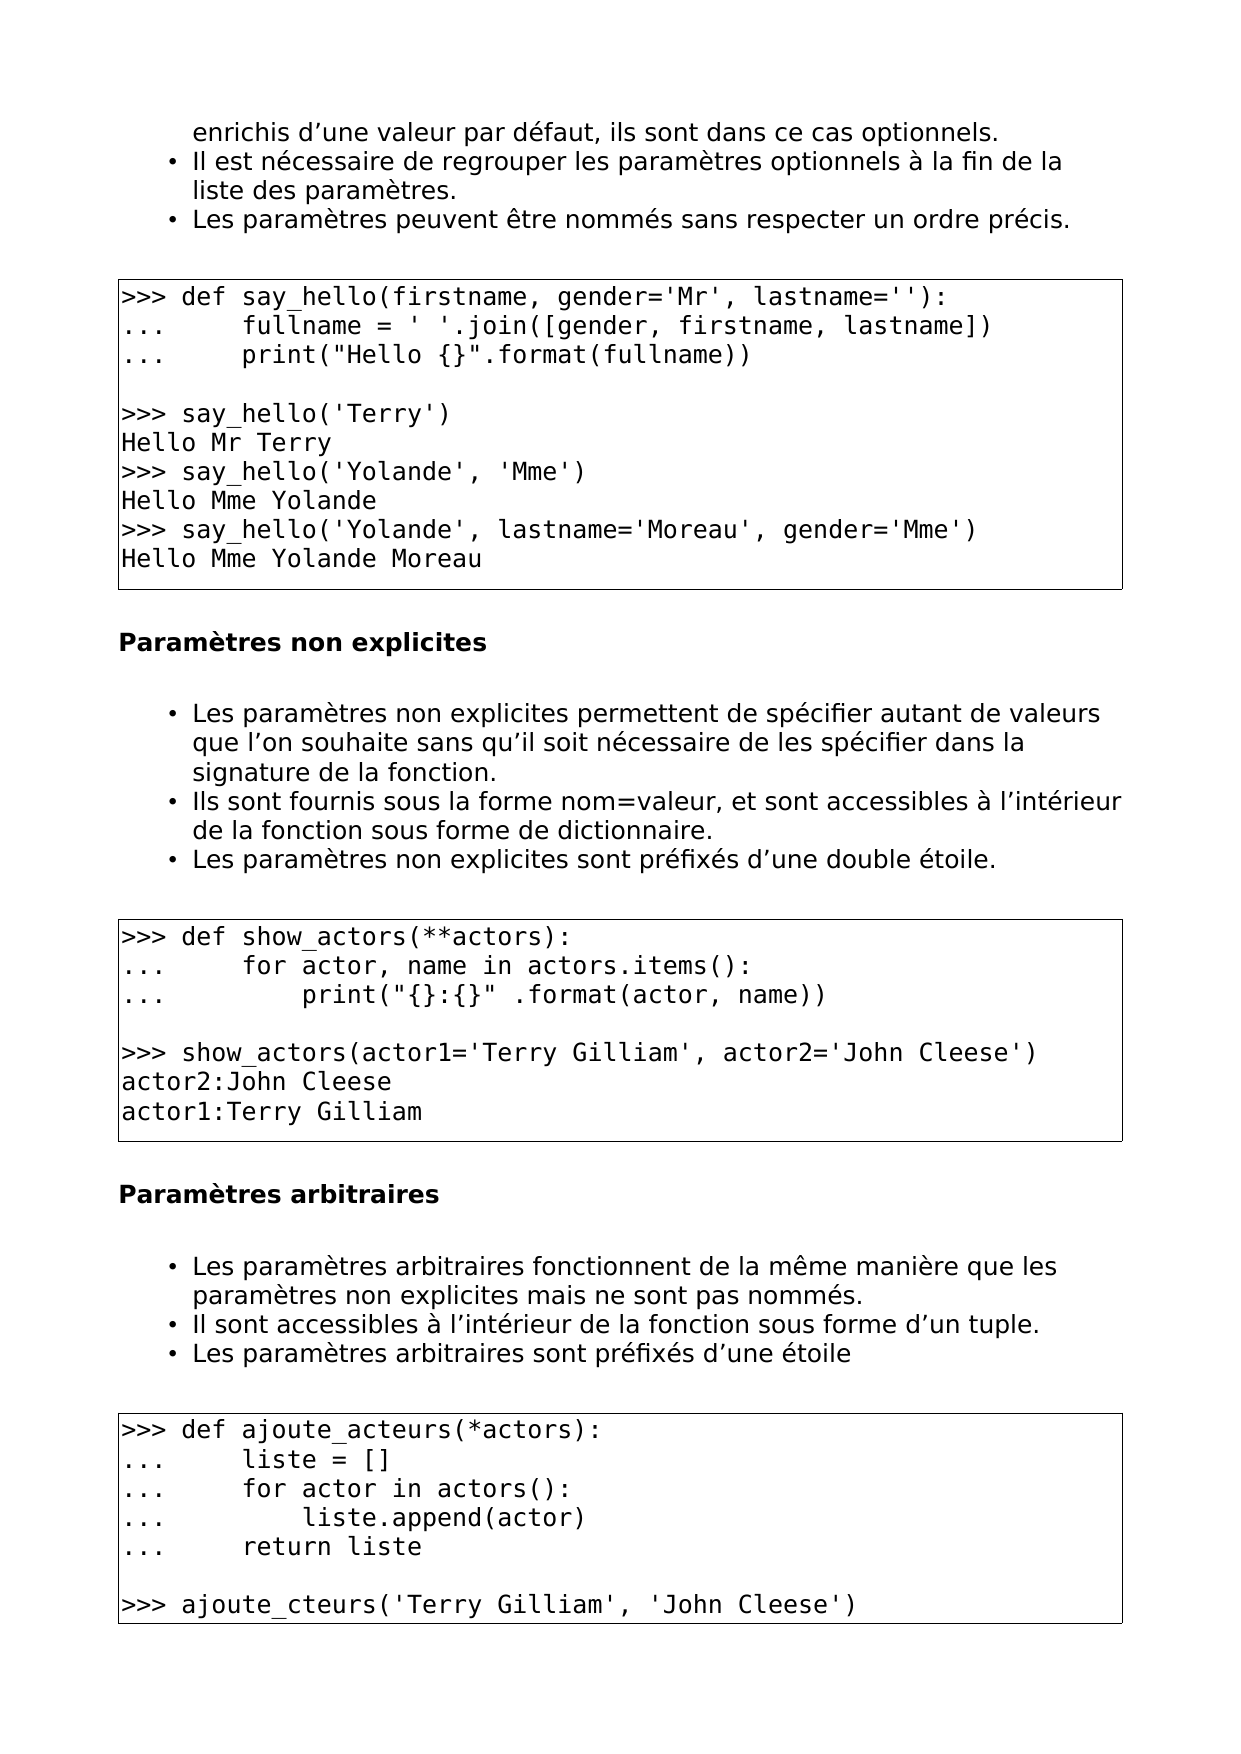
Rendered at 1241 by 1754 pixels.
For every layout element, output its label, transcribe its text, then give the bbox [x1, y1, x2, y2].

list Les paramètres arbitraires sont préfixés d’une étoile [177, 1339, 1122, 1368]
table_header >>> def say_hello(firstname, gender='Mr', lastname=''): ... fullname = ' '.join([gender, firstname, lastname]) ... print("Hello {}".format(fullname)) >>> say_hello('Terry') Hello Mr Terry >>> say_hello('Yolande', 'Mme') Hello Mme Yolande >>> say_hello('Yolande', lastname='Moreau', gender='Mme') Hello Mme Yolande Moreau [119, 280, 1122, 588]
list Les paramètres non explicites permettent de spécifier autant de valeurs que l’on souhaite sans qu’il soit nécessaire de les spécifier dans la signature de la fonction. [177, 699, 1122, 787]
table_header >>> def show_actors(**actors): ... for actor, name in actors.items(): ... print("{}:{}" .format(actor, name)) >>> show_actors(actor1='Terry Gilliam', actor2='John Cleese') actor2:John Cleese actor1:Terry Gilliam [119, 920, 1122, 1141]
list enrichis d’une valeur par défaut, ils sont dans ce cas optionnels. [177, 118, 1122, 147]
list Il sont accessibles à l’intérieur de la fonction sous forme d’un tuple. [177, 1310, 1122, 1339]
subtitle Paramètres non explicites [118, 628, 1122, 657]
list Les paramètres peuvent être nommés sans respecter un ordre précis. [177, 206, 1122, 235]
list Ils sont fournis sous la forme nom=valeur, et sont accessibles à l’intérieur de la fonction sous forme de dictionnaire. [177, 787, 1122, 845]
list Il est nécessaire de regrouper les paramètres optionnels à la fin de la liste des paramètres. [177, 147, 1122, 206]
subtitle Paramètres arbitraires [118, 1181, 1122, 1210]
table_header >>> def ajoute_acteurs(*actors): ... liste = [] ... for actor in actors(): ... liste.append(actor) ... return liste >>> ajoute_cteurs('Terry Gilliam', 'John Cleese') [119, 1414, 1122, 1623]
list Les paramètres non explicites sont préfixés d’une double étoile. [177, 845, 1122, 874]
list Les paramètres arbitraires fonctionnent de la même manière que les paramètres non explicites mais ne sont pas nommés. [177, 1252, 1122, 1310]
